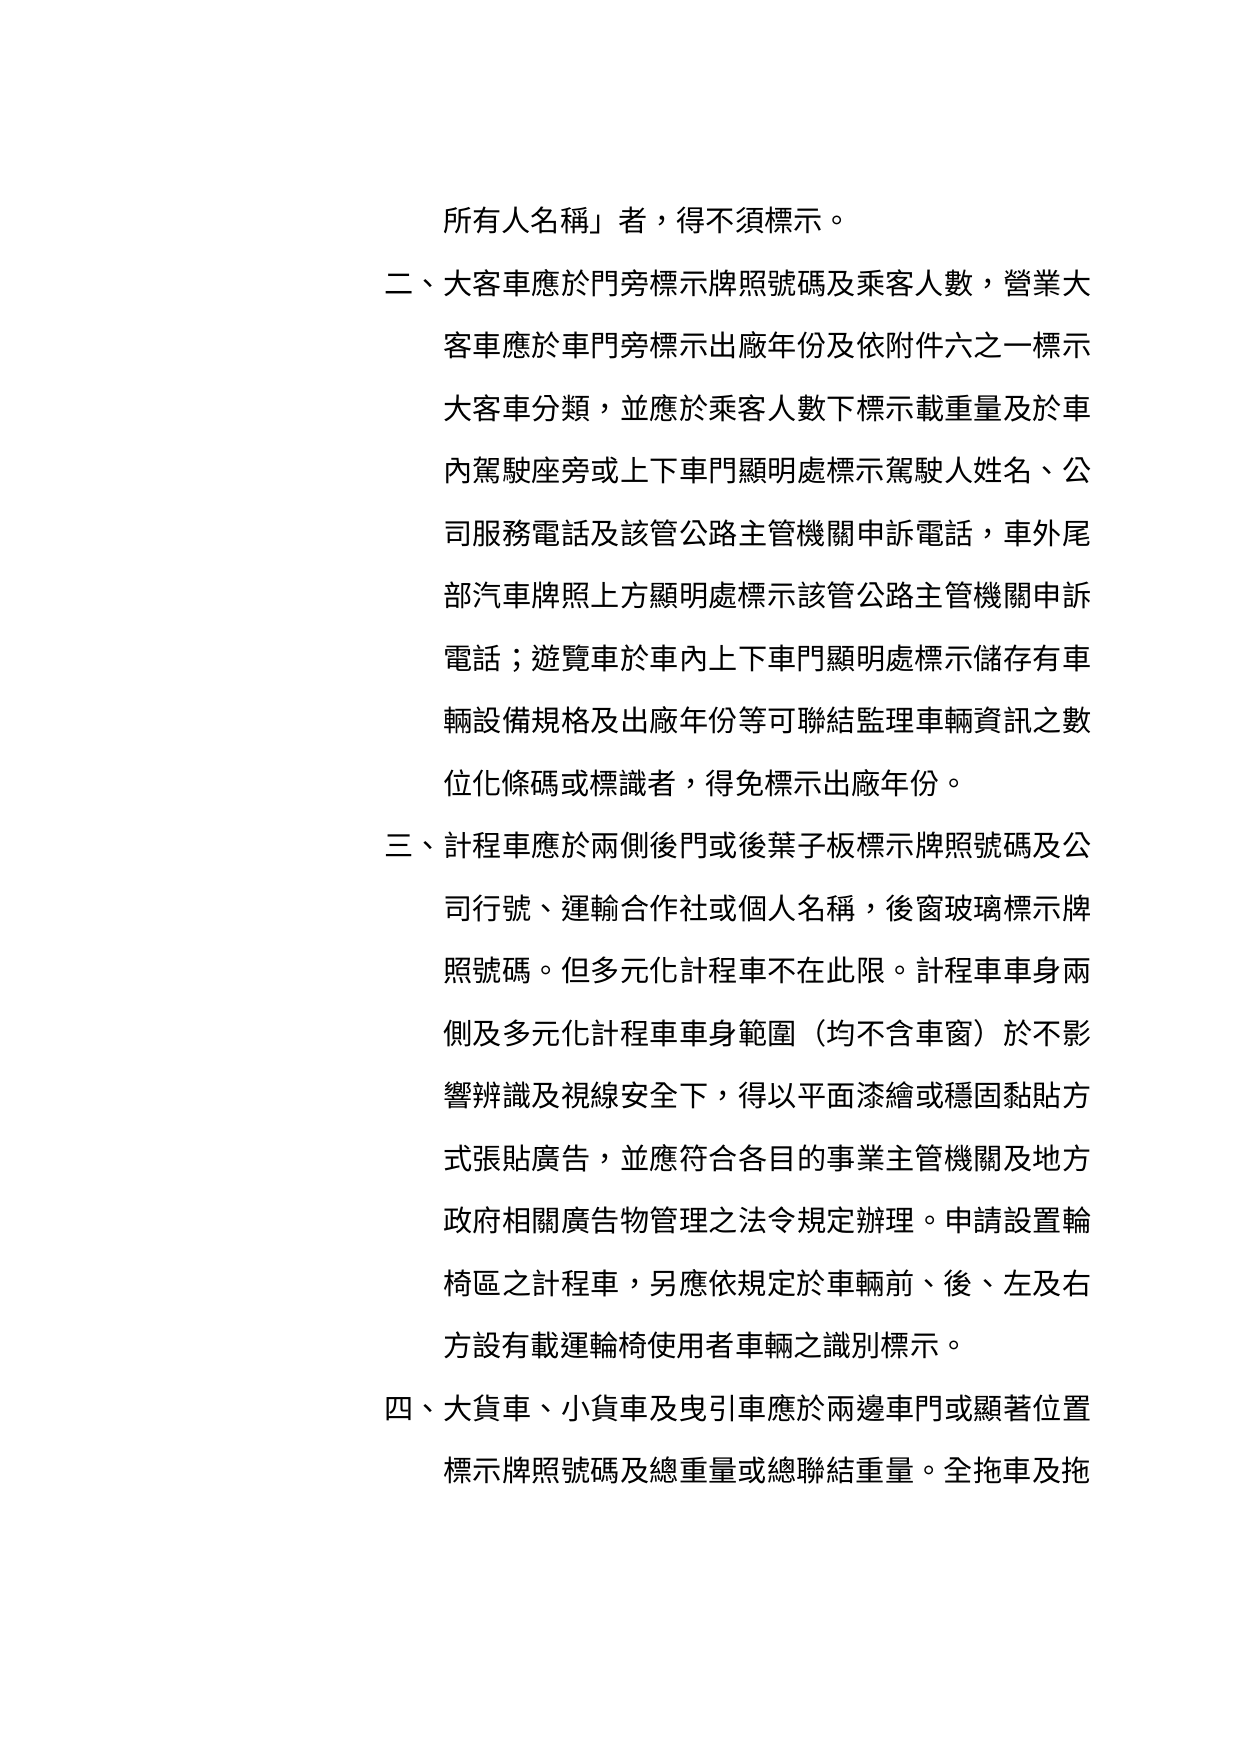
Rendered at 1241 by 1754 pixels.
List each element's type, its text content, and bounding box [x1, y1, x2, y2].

list 所有人名稱」者，得不須標示。 [384, 177, 1092, 240]
list 計程車應於兩側後門或後葉子板標示牌照號碼及公司行號、運輸合作社或個人名稱，後窗玻璃標示牌照號碼。但多元化計程車不在此限。計程車車身兩側及多元化計程車車身範圍（均不含車窗）於不影響辨識及視線安全下，得以平面漆繪或穩固黏貼方式張貼廣告，並應符合各目的事業主管機關及地方政府相關廣告物管理之法令規定辦理。申請設置輪椅區之計程車，另應依規定於車輛前、後、左及右方設有載運輪椅使用者車輛之識別標示。 [384, 802, 1092, 1365]
list 大客車應於門旁標示牌照號碼及乘客人數，營業大客車應於車門旁標示出廠年份及依附件六之一標示大客車分類，並應於乘客人數下標示載重量及於車內駕駛座旁或上下車門顯明處標示駕駛人姓名、公司服務電話及該管公路主管機關申訴電話，車外尾部汽車牌照上方顯明處標示該管公路主管機關申訴電話；遊覽車於車內上下車門顯明處標示儲存有車輛設備規格及出廠年份等可聯結監理車輛資訊之數位化條碼或標識者，得免標示出廠年份。 [384, 240, 1092, 802]
list 大貨車、小貨車及曳引車應於兩邊車門或顯著位置標示牌照號碼及總重量或總聯結重量。全拖車及拖 [384, 1365, 1092, 1490]
